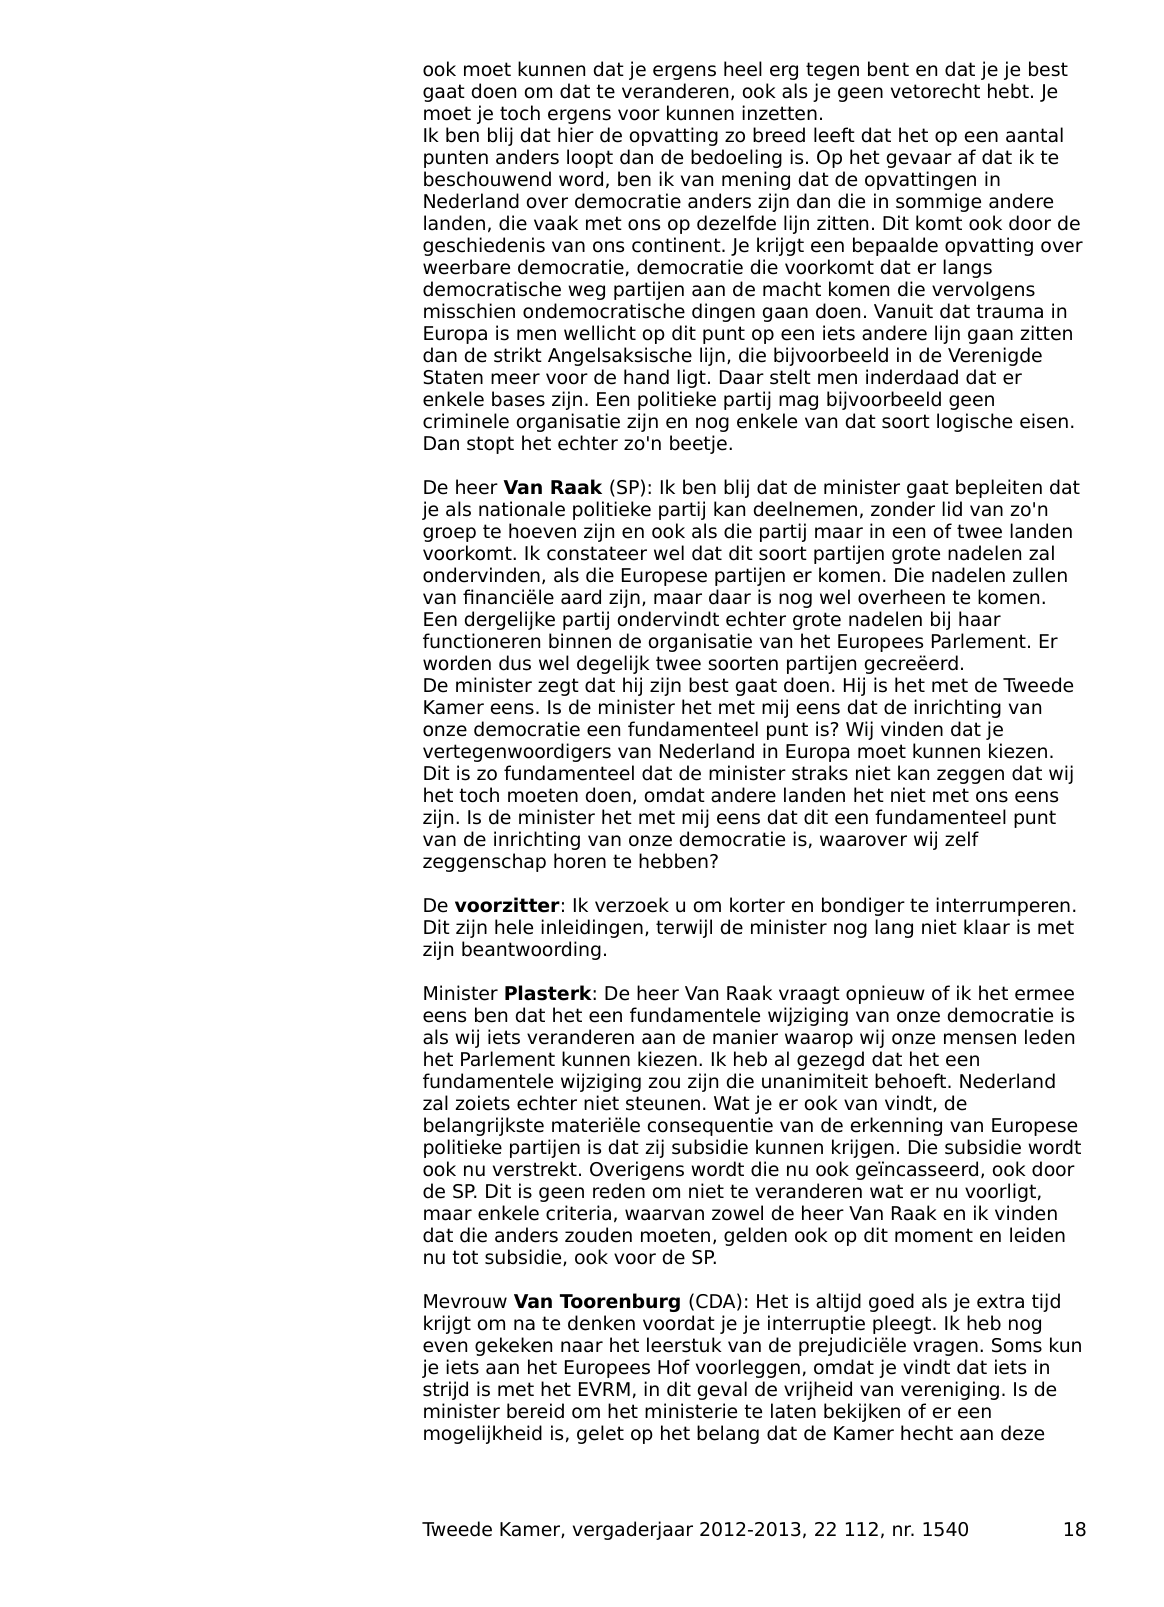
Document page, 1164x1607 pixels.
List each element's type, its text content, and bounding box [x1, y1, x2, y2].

text De heer Van Raak (SP): Ik ben blij dat de minister gaat bepleiten dat je als nationale politieke partij kan deelnemen, zonder lid van zo'n groep te hoeven zijn en ook als die partij maar in een of twee landen voorkomt. Ik constateer wel dat dit soort partijen grote nadelen zal ondervinden, als die Europese partijen er komen. Die nadelen zullen van financiële aard zijn, maar daar is nog wel overheen te komen. Een dergelijke partij ondervindt echter grote nadelen bij haar functioneren binnen de organisatie van het Europees Parlement. Er worden dus wel degelijk twee soorten partijen gecreëerd. [422, 477, 1087, 675]
text De voorzitter: Ik verzoek u om korter en bondiger te interrumperen. Dit zijn hele inleidingen, terwijl de minister nog lang niet klaar is met zijn beantwoording. [422, 895, 1087, 961]
text Minister Plasterk: De heer Van Raak vraagt opnieuw of ik het ermee eens ben dat het een fundamentele wijziging van onze democratie is als wij iets veranderen aan de manier waarop wij onze mensen leden het Parlement kunnen kiezen. Ik heb al gezegd dat het een fundamentele wijziging zou zijn die unanimiteit behoeft. Nederland zal zoiets echter niet steunen. Wat je er ook van vindt, de belangrijkste materiële consequentie van de erkenning van Europese politieke partijen is dat zij subsidie kunnen krijgen. Die subsidie wordt ook nu verstrekt. Overigens wordt die nu ook geïncasseerd, ook door de SP. Dit is geen reden om niet te veranderen wat er nu voorligt, maar enkele criteria, waarvan zowel de heer Van Raak en ik vinden dat die anders zouden moeten, gelden ook op dit moment en leiden nu tot subsidie, ook voor de SP. [422, 983, 1087, 1268]
text ook moet kunnen dat je ergens heel erg tegen bent en dat je je best gaat doen om dat te veranderen, ook als je geen vetorecht hebt. Je moet je toch ergens voor kunnen inzetten. [422, 59, 1087, 125]
text Ik ben blij dat hier de opvatting zo breed leeft dat het op een aantal punten anders loopt dan de bedoeling is. Op het gevaar af dat ik te beschouwend word, ben ik van mening dat de opvattingen in Nederland over democratie anders zijn dan die in sommige andere landen, die vaak met ons op dezelfde lijn zitten. Dit komt ook door de geschiedenis van ons continent. Je krijgt een bepaalde opvatting over weerbare democratie, democratie die voorkomt dat er langs democratische weg partijen aan de macht komen die vervolgens misschien ondemocratische dingen gaan doen. Vanuit dat trauma in Europa is men wellicht op dit punt op een iets andere lijn gaan zitten dan de strikt Angelsaksische lijn, die bijvoorbeeld in de Verenigde Staten meer voor de hand ligt. Daar stelt men inderdaad dat er enkele bases zijn. Een politieke partij mag bijvoorbeeld geen criminele organisatie zijn en nog enkele van dat soort logische eisen. Dan stopt het echter zo'n beetje. [422, 125, 1087, 455]
text Mevrouw Van Toorenburg (CDA): Het is altijd goed als je extra tijd krijgt om na te denken voordat je je interruptie pleegt. Ik heb nog even gekeken naar het leerstuk van de prejudiciële vragen. Soms kun je iets aan het Europees Hof voorleggen, omdat je vindt dat iets in strijd is met het EVRM, in dit geval de vrijheid van vereniging. Is de minister bereid om het ministerie te laten bekijken of er een mogelijkheid is, gelet op het belang dat de Kamer hecht aan deze [422, 1291, 1087, 1444]
text De minister zegt dat hij zijn best gaat doen. Hij is het met de Tweede Kamer eens. Is de minister het met mij eens dat de inrichting van onze democratie een fundamenteel punt is? Wij vinden dat je vertegenwoordigers van Nederland in Europa moet kunnen kiezen. Dit is zo fundamenteel dat de minister straks niet kan zeggen dat wij het toch moeten doen, omdat andere landen het niet met ons eens zijn. Is de minister het met mij eens dat dit een fundamenteel punt van de inrichting van onze democratie is, waarover wij zelf zeggenschap horen te hebben? [422, 675, 1087, 872]
